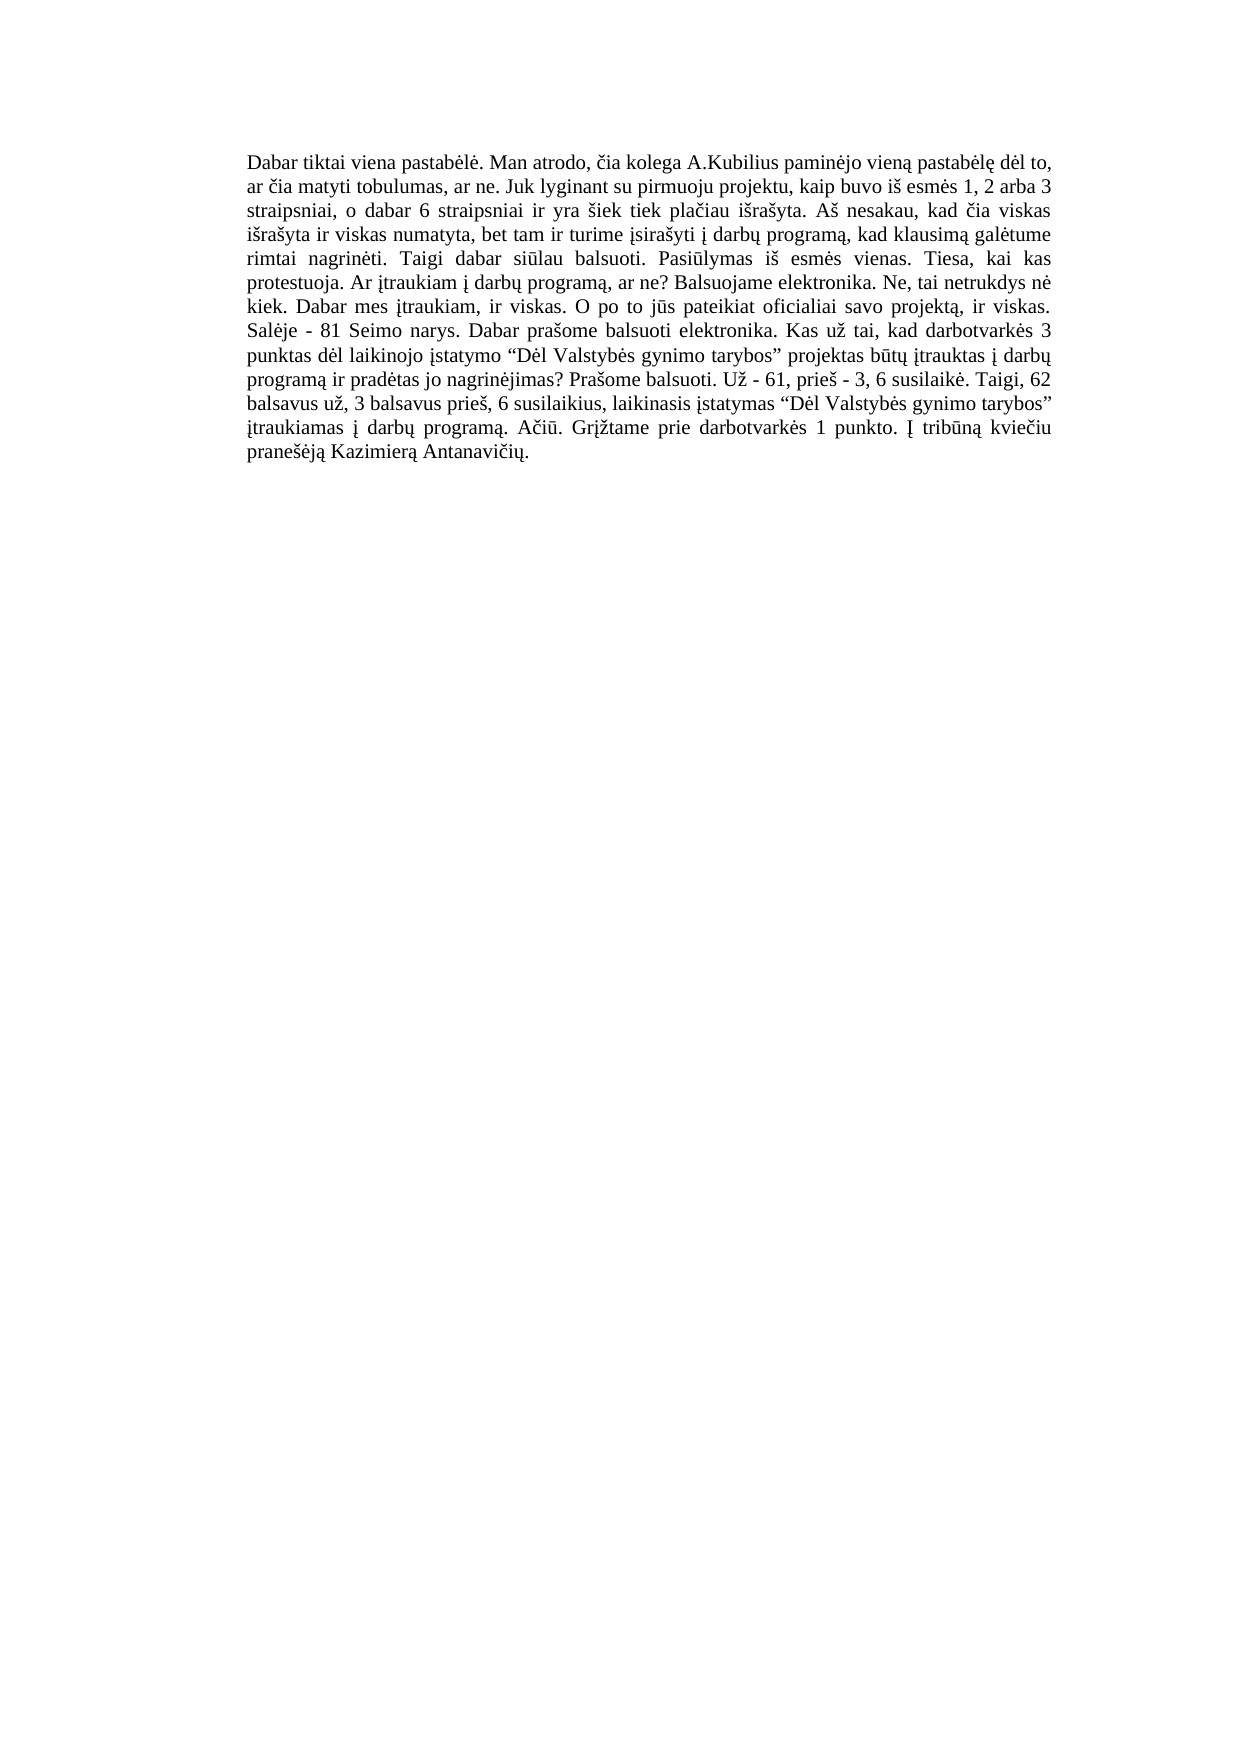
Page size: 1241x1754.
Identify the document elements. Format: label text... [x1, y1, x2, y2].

text Dabar tiktai viena pastabėlė. Man atrodo, čia kolega A.Kubilius paminėjo vieną pastabėlę dėl to, ar čia matyti tobulumas, ar ne. Juk lyginant su pirmuoju projektu, kaip buvo iš esmės 1, 2 arba 3 straipsniai, o dabar 6 straipsniai ir yra šiek tiek plačiau išrašyta. Aš nesakau, kad čia viskas išrašyta ir viskas numatyta, bet tam ir turime įsirašyti į darbų programą, kad klausimą galėtume rimtai nagrinėti. Taigi dabar siūlau balsuoti. Pasiūlymas iš esmės vienas. Tiesa, kai kas protestuoja. Ar įtraukiam į darbų programą, ar ne? Balsuojame elektronika. Ne, tai netrukdys nė kiek. Dabar mes įtraukiam, ir viskas. O po to jūs pateikiat oficialiai savo projektą, ir viskas. Salėje - 81 Seimo narys. Dabar prašome balsuoti elektronika. Kas už tai, kad darbotvarkės 3 punktas dėl laikinojo įstatymo “Dėl Valstybės gynimo tarybos” projektas būtų įtrauktas į darbų programą ir pradėtas jo nagrinėjimas? Prašome balsuoti. Už - 61, prieš - 3, 6 susilaikė. Taigi, 62 balsavus už, 3 balsavus prieš, 6 susilaikius, laikinasis įstatymas “Dėl Valstybės gynimo tarybos” įtraukiamas į darbų programą. Ačiū. Grįžtame prie darbotvarkės 1 punkto. Į tribūną kviečiu pranešėją Kazimierą Antanavičių. [247, 150, 1053, 463]
